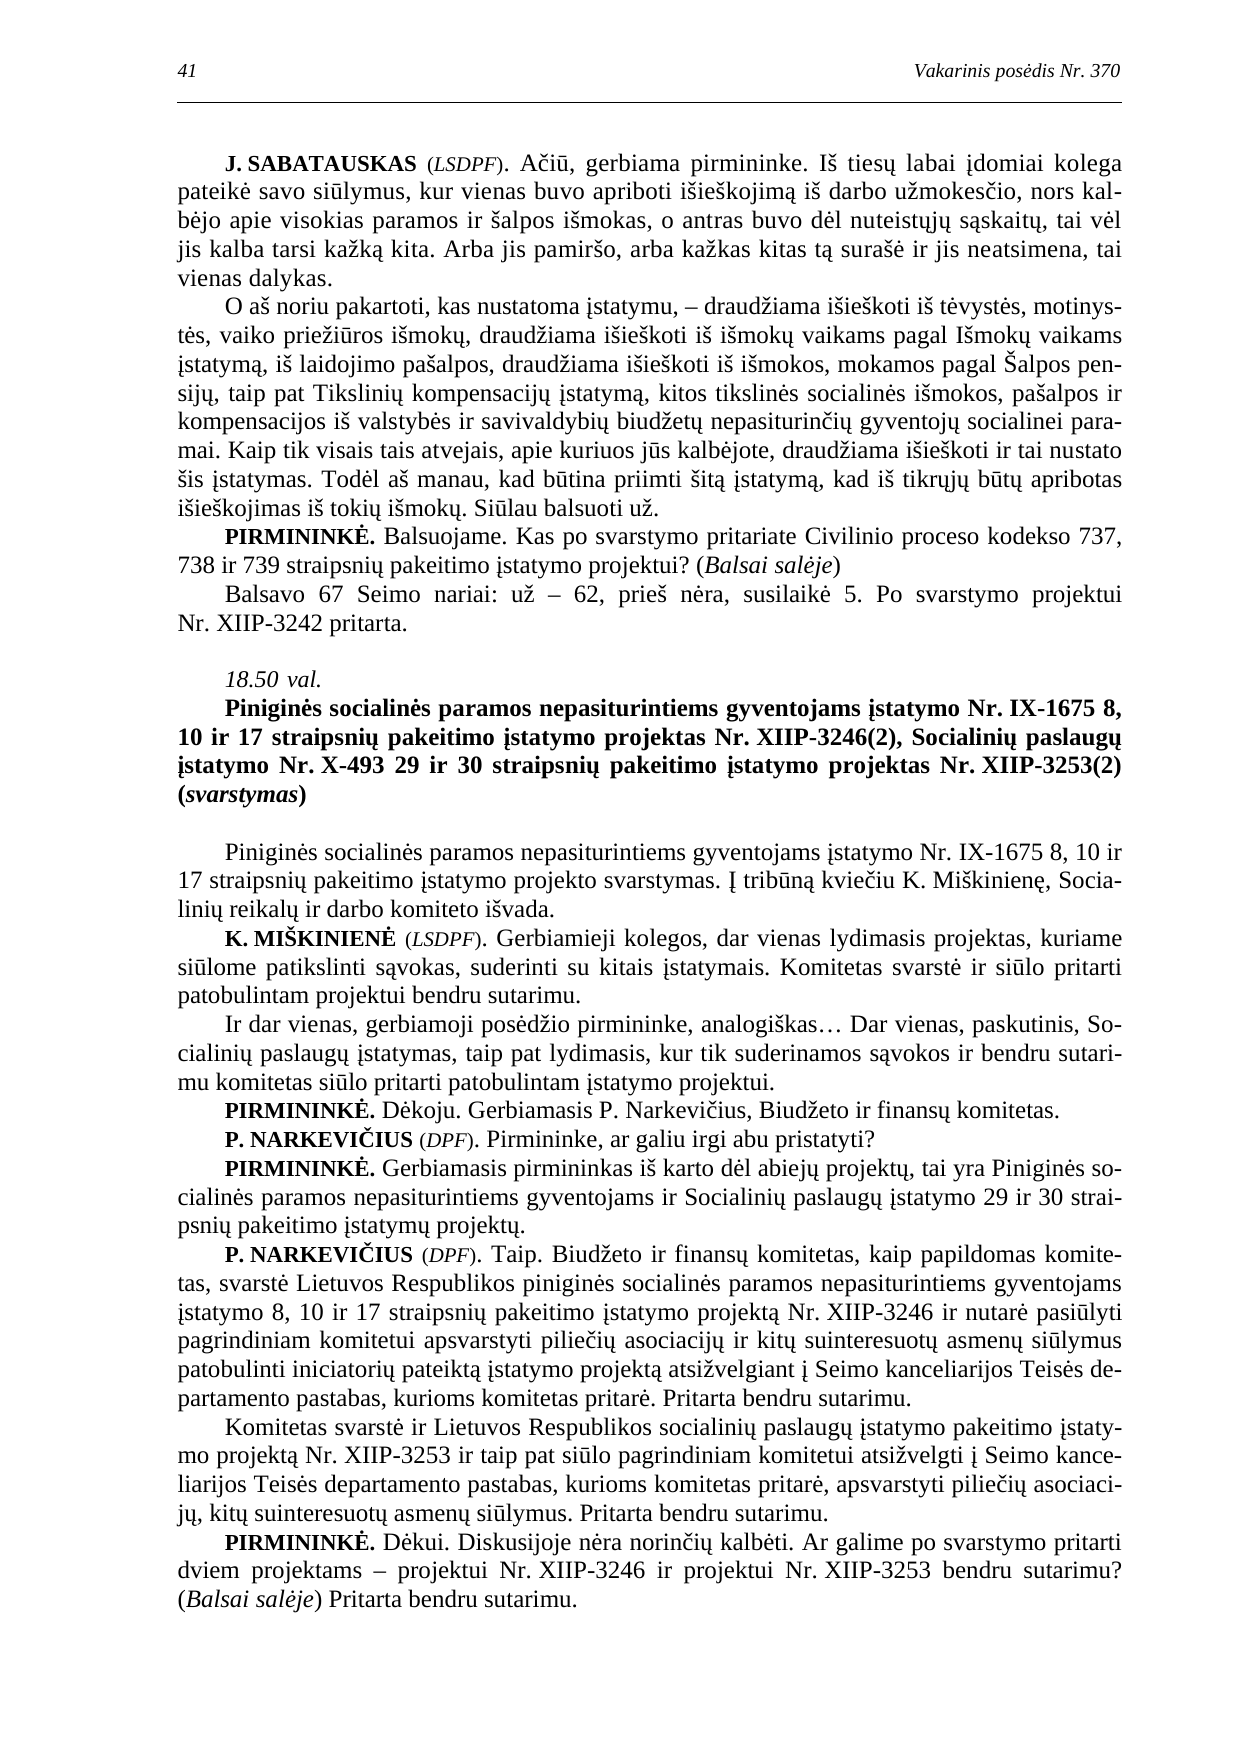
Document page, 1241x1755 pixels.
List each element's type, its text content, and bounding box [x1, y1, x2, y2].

text K. MIŠKINIENĖ (LSDPF). Ger­bia­mie­ji ko­le­gos, dar vie­nas ly­di­ma­sis pro­jek­tas, ku­ria­me siū­lo­me pa­tiks­lin­ti są­vo­kas, su­de­rin­ti su ki­tais įsta­ty­mais. Ko­mi­te­tas svars­tė ir siū­lo pri­tar­ti pa­to­bu­lin­tam pro­jek­tui ben­dru su­ta­ri­mu. [177, 923, 1122, 1009]
text Bal­sa­vo 67 Sei­mo na­riai: už – 62, prieš nė­ra, su­si­lai­kė 5. Po svars­ty­mo pro­jek­tui Nr. XIIP-3242 pri­tar­ta. [177, 579, 1122, 636]
text PIRMININKĖ. Bal­suo­ja­me. Kas po svars­ty­mo pri­ta­ria­te Ci­vi­li­nio pro­ce­so ko­dek­so 737, 738 ir 739 straips­nių pa­kei­ti­mo įsta­ty­mo pro­jek­tui? (Bal­sai sa­lė­je) [177, 521, 1122, 579]
text PIRMININKĖ. Dė­ko­ju. Ger­bia­ma­sis P. Nar­ke­vi­čius, Biu­dže­to ir fi­nan­sų ko­mi­te­tas. [177, 1095, 1122, 1124]
text P. NARKEVIČIUS (DPF). Taip. Biu­dže­to ir fi­nan­sų ko­mi­te­tas, kaip pa­pil­do­mas ko­mi­te­tas, svars­tė Lie­tu­vos Res­pub­li­kos pi­ni­gi­nės so­cia­li­nės pa­ra­mos ne­pa­si­tu­rin­tiems gy­ven­to­jams įsta­ty­mo 8, 10 ir 17 straips­nių pa­kei­ti­mo įsta­ty­mo pro­jek­tą Nr. XIIP-3246 ir nu­ta­rė pa­siū­ly­ti pa­grin­di­niam ko­mi­te­tui ap­svars­ty­ti pi­lie­čių aso­cia­ci­jų ir ki­tų su­in­te­re­suo­tų as­me­nų siū­ly­mus pa­to­bu­lin­ti ini­cia­to­rių pa­teik­tą įsta­ty­mo pro­jek­tą at­si­žvel­giant į Sei­mo kan­ce­lia­ri­jos Tei­sės de­par­ta­men­to pa­sta­bas, ku­rioms ko­mi­te­tas pri­ta­rė. Pri­tar­ta ben­dru su­ta­ri­mu. [177, 1239, 1122, 1412]
text 18.50 val. [224, 665, 1122, 693]
text J. SABATAUSKAS (LSDPF). Ačiū, ger­bia­ma pir­mi­nin­ke. Iš tie­sų la­bai įdo­miai ko­le­ga pa­tei­kė sa­vo siū­ly­mus, kur vie­nas bu­vo ap­ri­bo­ti iš­ieš­ko­ji­mą iš dar­bo už­mo­kes­čio, nors kal­bė­jo apie vi­so­kias pa­ra­mos ir šal­pos iš­mo­kas, o ant­ras bu­vo dėl nu­teis­tų­jų są­skai­tų, tai vėl jis kal­ba tar­si kaž­ką ki­ta. Ar­ba jis pa­mir­šo, ar­ba kaž­kas ki­tas tą su­ra­šė ir jis ne­at­si­me­na, tai vie­nas da­ly­kas. [177, 148, 1122, 291]
text PIRMININKĖ. Dė­kui. Dis­ku­si­jo­je nė­ra no­rin­čių kal­bė­ti. Ar ga­li­me po svars­ty­mo pri­tar­ti dviem pro­jek­tams – pro­jek­tui Nr. XIIP-3246 ir pro­jek­tui Nr. XIIP-3253 ben­dru su­ta­ri­mu? (Bal­sai sa­lė­je) Pri­tar­ta ben­dru su­ta­ri­mu. [177, 1527, 1122, 1613]
text Pi­ni­gi­nės so­cia­li­nės pa­ra­mos ne­pa­si­tu­rin­tiems gy­ven­to­jams įsta­ty­mo Nr. IX-1675 8, 10 ir 17 straips­nių pa­kei­ti­mo įsta­ty­mo pro­jek­to svars­ty­mas. Į tri­bū­ną kvie­čiu K. Miš­ki­nie­nę, So­cia­li­nių rei­ka­lų ir dar­bo ko­mi­te­to iš­va­da. [177, 837, 1122, 923]
text PIRMININKĖ. Ger­bia­ma­sis pir­mi­nin­kas iš kar­to dėl abie­jų pro­jek­tų, tai yra Pi­ni­gi­nės so­cia­li­nės pa­ra­mos ne­pa­si­tu­rin­tiems gy­ven­to­jams ir So­cia­li­nių pa­slau­gų įsta­ty­mo 29 ir 30 strai­ps­nių pa­kei­ti­mo įsta­ty­mų pro­jek­tų. [177, 1153, 1122, 1239]
text Ko­mi­te­tas svars­tė ir Lie­tu­vos Res­pub­li­kos so­cia­li­nių pa­slau­gų įsta­ty­mo pa­kei­ti­mo įsta­ty­mo pro­jek­tą Nr. XIIP-3253 ir taip pat siū­lo pa­grin­di­niam ko­mi­te­tui at­si­žvelg­ti į Sei­mo kan­ce­lia­ri­jos Tei­sės de­par­ta­men­to pa­sta­bas, ku­rioms ko­mi­te­tas pri­ta­rė, ap­svars­ty­ti pi­lie­čių aso­cia­ci­jų, ki­tų su­in­te­re­suo­tų as­me­nų siū­ly­mus. Pri­tar­ta ben­dru su­ta­ri­mu. [177, 1412, 1122, 1527]
text Pi­ni­gi­nės so­cia­li­nės pa­ra­mos ne­pa­si­tu­rin­tiems gy­ven­to­jams įsta­ty­mo Nr. IX-1675 8, 10 ir 17 straips­nių pa­kei­ti­mo įsta­ty­mo pro­jek­tas Nr. XIIP-3246(2), So­cia­li­nių pa­slau­gų įsta­ty­mo Nr. X-493 29 ir 30 straips­nių pa­kei­ti­mo įsta­ty­mo pro­jek­tas Nr. XIIP-3253(2) (svars­ty­mas) [177, 693, 1122, 808]
text O aš no­riu pa­kar­to­ti, kas nu­sta­to­ma įsta­ty­mu, – drau­džia­ma iš­ieš­ko­ti iš tė­vys­tės, mo­ti­nys­tės, vai­ko prie­žiū­ros iš­mo­kų, drau­džia­ma iš­ieš­ko­ti iš iš­mo­kų vai­kams pa­gal Iš­mo­kų vai­kams įsta­ty­mą, iš lai­do­ji­mo pa­šal­pos, drau­džia­ma iš­ieš­ko­ti iš iš­mo­kos, mo­ka­mos pa­gal Šal­pos pen­si­jų, taip pat Tiks­li­nių kom­pen­sa­ci­jų įsta­ty­mą, ki­tos tiks­li­nės so­cia­li­nės iš­mo­kos, pa­šal­pos ir kom­pen­sa­ci­jos iš vals­ty­bės ir sa­vi­val­dy­bių biu­dže­tų ne­pa­si­tu­rin­čių gy­ven­to­jų so­cia­li­nei pa­ra­mai. Kaip tik vi­sais tais at­ve­jais, apie ku­riuos jūs kal­bė­jo­te, drau­džia­ma iš­ieš­ko­ti ir tai nu­sta­to šis įsta­ty­mas. To­dėl aš ma­nau, kad bū­ti­na pri­im­ti ši­tą įsta­ty­mą, kad iš tik­rų­jų bū­tų ap­ri­bo­tas iš­ieš­ko­ji­mas iš to­kių iš­mo­kų. Siū­lau bal­suo­ti už. [177, 291, 1122, 521]
text Ir dar vie­nas, ger­bia­mo­ji po­sė­džio pir­mi­nin­ke, ana­lo­giš­kas… Dar vie­nas, pas­ku­ti­nis, So­cia­li­nių pa­slau­gų įsta­ty­mas, taip pat ly­di­ma­sis, kur tik su­de­ri­na­mos są­vo­kos ir ben­dru su­ta­ri­mu ko­mi­te­tas siū­lo pri­tar­ti pa­to­bu­lin­tam įsta­ty­mo pro­jek­tui. [177, 1009, 1122, 1095]
text P. NARKEVIČIUS (DPF). Pir­mi­nin­ke, ar ga­liu ir­gi abu pri­sta­ty­ti? [177, 1124, 1122, 1153]
